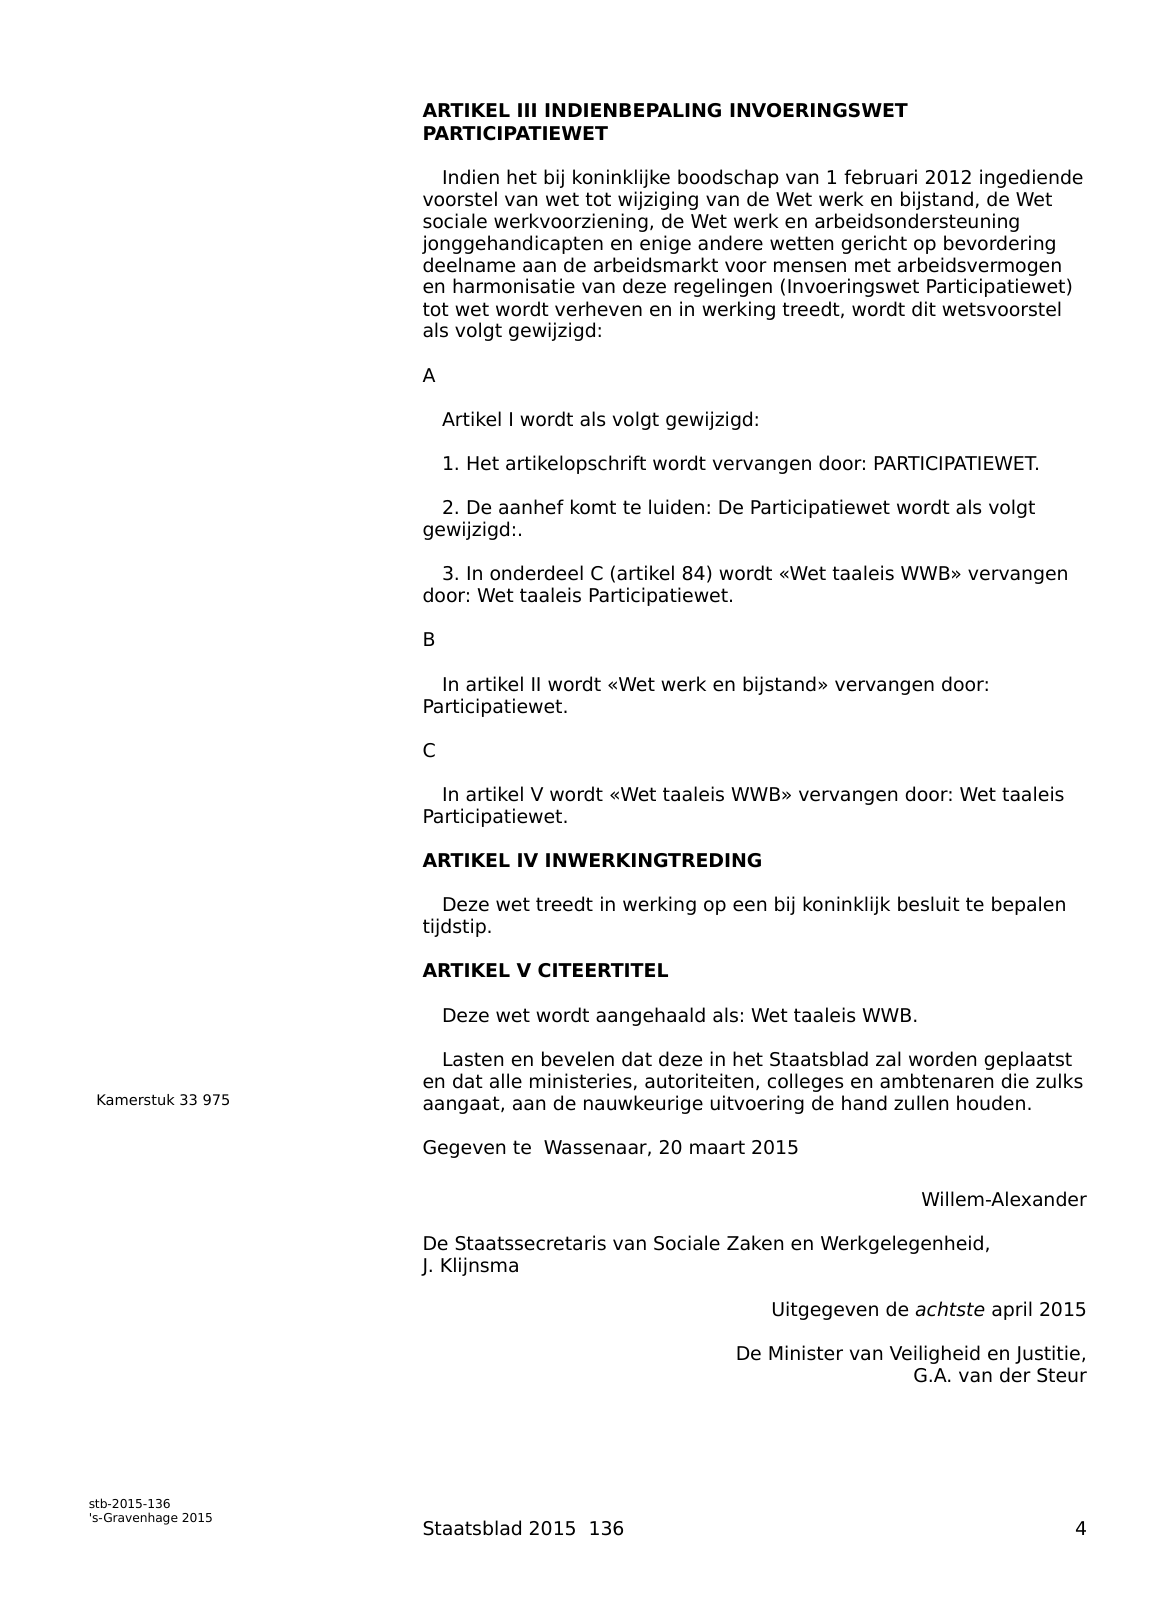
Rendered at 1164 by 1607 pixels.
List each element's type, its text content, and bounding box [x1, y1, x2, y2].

text 2. De aanhef komt te luiden: De Participatiewet wordt als volgt gewijzigd:. [422, 497, 1087, 541]
text C [422, 740, 1087, 762]
text De Staatssecretaris van Sociale Zaken en Werkgelegenheid, J. Klijnsma [422, 1233, 1087, 1277]
subtitle ARTIKEL V CITEERTITEL [422, 960, 1087, 982]
text Uitgegeven de achtste april 2015 [422, 1299, 1087, 1321]
text Deze wet treedt in werking op een bij koninklijk besluit te bepalen tijdstip. [422, 894, 1087, 938]
subtitle ARTIKEL IV INWERKINGTREDING [422, 850, 1087, 872]
text B [422, 629, 1087, 651]
text stb-2015-136 [88, 1497, 323, 1511]
text Gegeven te Wassenaar, 20 maart 2015 [422, 1137, 1087, 1159]
text 1. Het artikelopschrift wordt vervangen door: PARTICIPATIEWET. [422, 453, 1087, 475]
text Artikel I wordt als volgt gewijzigd: [422, 409, 1087, 431]
text De Minister van Veiligheid en Justitie, G.A. van der Steur [422, 1343, 1087, 1387]
text Indien het bij koninklijke boodschap van 1 februari 2012 ingediende voorstel van wet tot wijziging van de Wet werk en bijstand, de Wet sociale werkvoorziening, de Wet werk en arbeidsondersteuning jonggehandicapten en enige andere wetten gericht op bevordering deelname aan de arbeidsmarkt voor mensen met arbeidsvermogen en harmonisatie van deze regelingen (Invoeringswet Participatiewet) tot wet wordt verheven en in werking treedt, wordt dit wetsvoorstel als volgt gewijzigd: [422, 167, 1087, 342]
text A [422, 364, 1087, 387]
text Deze wet wordt aangehaald als: Wet taaleis WWB. [422, 1004, 1087, 1026]
text 's-Gravenhage 2015 [88, 1511, 323, 1525]
subtitle ARTIKEL III INDIENBEPALING INVOERINGSWET PARTICIPATIEWET [422, 100, 1087, 144]
text Kamerstuk 33 975 [77, 1092, 396, 1108]
text 3. In onderdeel C (artikel 84) wordt «Wet taaleis WWB» vervangen door: Wet taaleis Participatiewet. [422, 563, 1087, 607]
text In artikel II wordt «Wet werk en bijstand» vervangen door: Participatiewet. [422, 673, 1087, 717]
text Willem-Alexander [422, 1189, 1087, 1211]
text Lasten en bevelen dat deze in het Staatsblad zal worden geplaatst en dat alle ministeries, autoriteiten, colleges en ambtenaren die zulks aangaat, aan de nauwkeurige uitvoering de hand zullen houden. [422, 1049, 1087, 1114]
text In artikel V wordt «Wet taaleis WWB» vervangen door: Wet taaleis Participatiewet. [422, 784, 1087, 828]
